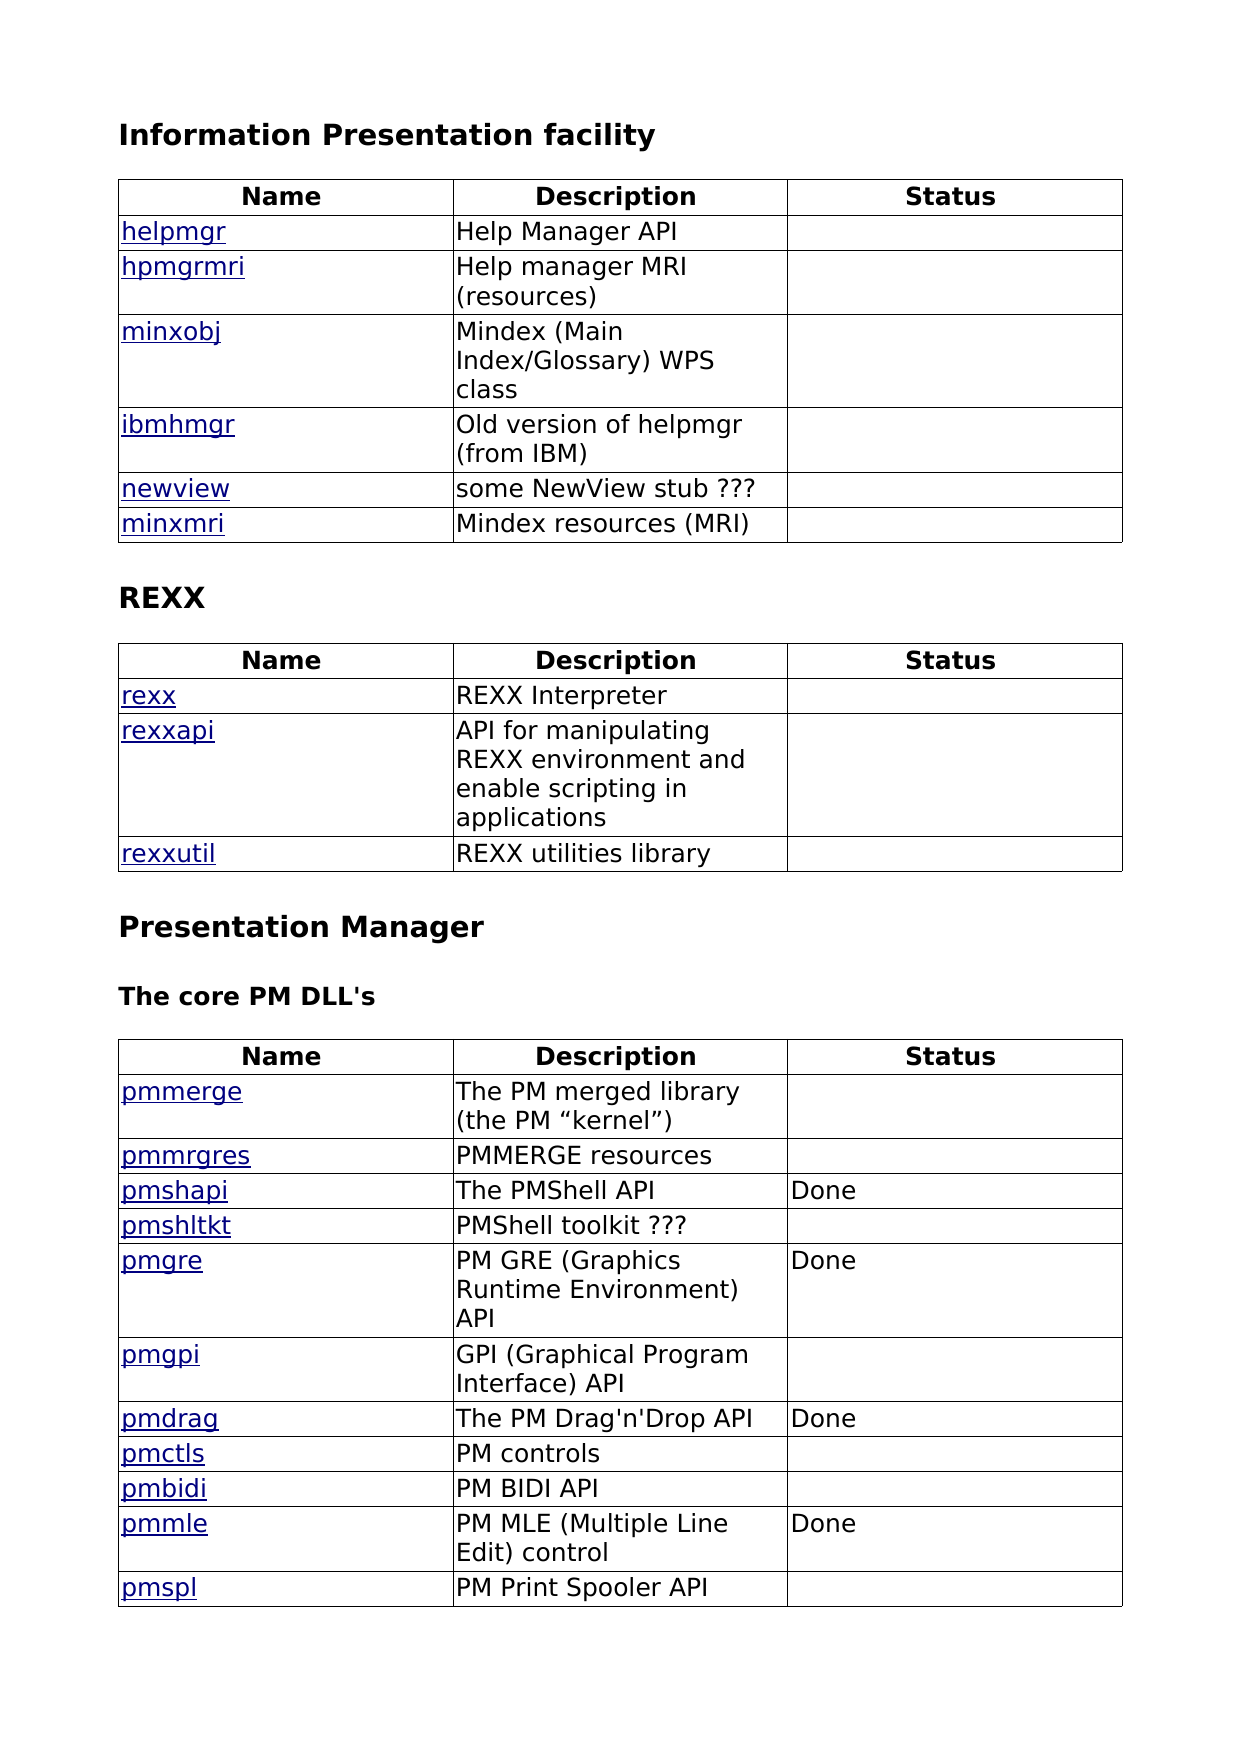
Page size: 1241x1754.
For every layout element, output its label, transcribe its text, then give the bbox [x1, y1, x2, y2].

table_cell pmshapi [119, 1174, 453, 1208]
table_cell [788, 216, 1122, 249]
table_cell Help manager MRI (resources) [454, 251, 787, 314]
table_header Status [788, 180, 1122, 214]
table_cell rexxapi [119, 714, 453, 836]
table_cell Done [788, 1507, 1122, 1571]
table_cell [788, 508, 1122, 542]
table_cell some NewView stub ??? [454, 473, 787, 507]
table_cell PMMERGE resources [454, 1139, 787, 1173]
table_header Description [454, 180, 787, 214]
table_cell pmdrag [119, 1402, 453, 1436]
subtitle Presentation Manager [118, 911, 1122, 945]
table_cell minxmri [119, 508, 453, 542]
subtitle Information Presentation facility [118, 118, 1122, 152]
table_cell [788, 714, 1122, 836]
table_cell The PM merged library (the PM “kernel”) [454, 1075, 787, 1138]
table_header Name [119, 180, 453, 214]
table_cell pmspl [119, 1572, 453, 1606]
table_header Status [788, 644, 1122, 678]
table_header Description [454, 644, 787, 678]
table_cell [788, 679, 1122, 713]
table_cell Done [788, 1174, 1122, 1208]
table_cell Done [788, 1244, 1122, 1337]
subtitle REXX [118, 582, 1122, 616]
table_header Name [119, 1040, 453, 1074]
table_cell [788, 473, 1122, 507]
table_cell PM Print Spooler API [454, 1572, 787, 1606]
table_cell [788, 837, 1122, 871]
table_cell rexx [119, 679, 453, 713]
table_cell minxobj [119, 315, 453, 407]
table_cell newview [119, 473, 453, 507]
table_cell hpmgrmri [119, 251, 453, 314]
table_cell PM BIDI API [454, 1472, 787, 1506]
table_cell [788, 1572, 1122, 1606]
table_cell [788, 251, 1122, 314]
table_cell helpmgr [119, 216, 453, 249]
subtitle The core PM DLL's [118, 982, 1122, 1011]
table_cell pmmrgres [119, 1139, 453, 1173]
table_cell REXX Interpreter [454, 679, 787, 713]
table_cell pmctls [119, 1437, 453, 1471]
table_header Name [119, 644, 453, 678]
table_cell Old version of helpmgr (from IBM) [454, 408, 787, 472]
table_cell [788, 315, 1122, 407]
table_cell [788, 1139, 1122, 1173]
table_cell pmgre [119, 1244, 453, 1337]
table_cell Done [788, 1402, 1122, 1436]
table_cell rexxutil [119, 837, 453, 871]
table_cell PM controls [454, 1437, 787, 1471]
table_header Status [788, 1040, 1122, 1074]
table_cell GPI (Graphical Program Interface) API [454, 1338, 787, 1401]
table_cell [788, 1209, 1122, 1243]
table_cell Help Manager API [454, 216, 787, 249]
table_cell ibmhmgr [119, 408, 453, 472]
table_cell The PMShell API [454, 1174, 787, 1208]
table_cell API for manipulating REXX environment and enable scripting in applications [454, 714, 787, 836]
table_header Description [454, 1040, 787, 1074]
table_cell PMShell toolkit ??? [454, 1209, 787, 1243]
table_cell pmbidi [119, 1472, 453, 1506]
table_cell pmgpi [119, 1338, 453, 1401]
table_cell pmshltkt [119, 1209, 453, 1243]
table_cell The PM Drag'n'Drop API [454, 1402, 787, 1436]
table_cell pmmle [119, 1507, 453, 1571]
table_cell [788, 1338, 1122, 1401]
table_cell pmmerge [119, 1075, 453, 1138]
table_cell Mindex (Main Index/Glossary) WPS class [454, 315, 787, 407]
table_cell REXX utilities library [454, 837, 787, 871]
table_cell [788, 408, 1122, 472]
table_cell Mindex resources (MRI) [454, 508, 787, 542]
table_cell [788, 1075, 1122, 1138]
table_cell [788, 1472, 1122, 1506]
table_cell PM MLE (Multiple Line Edit) control [454, 1507, 787, 1571]
table_cell [788, 1437, 1122, 1471]
table_cell PM GRE (Graphics Runtime Environment) API [454, 1244, 787, 1337]
